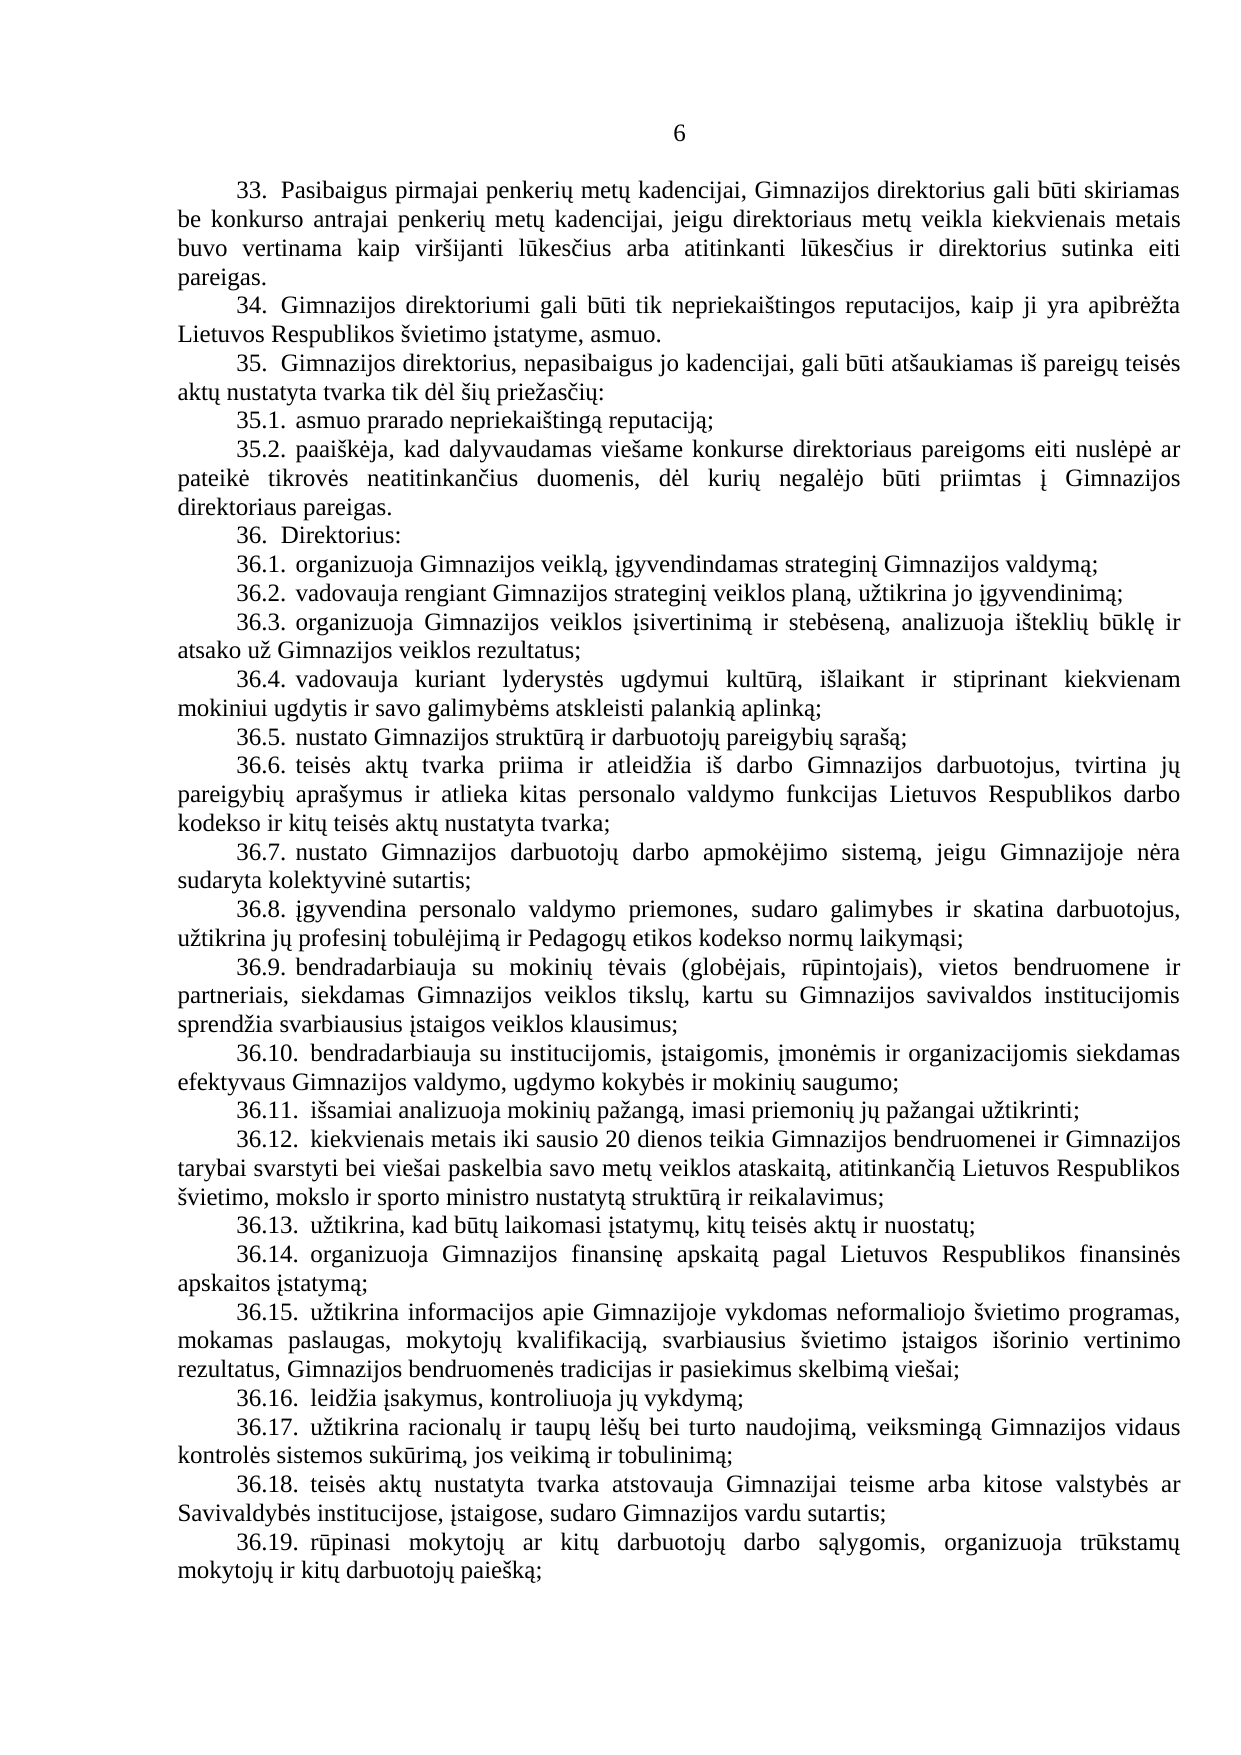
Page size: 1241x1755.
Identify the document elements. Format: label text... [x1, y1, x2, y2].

text 36.14. organizuoja Gimnazijos finansinę apskaitą pagal Lietuvos Respublikos finansinės apskaitos įstatymą; [177, 1239, 1181, 1297]
text 36.4. vadovauja kuriant lyderystės ugdymui kultūrą, išlaikant ir stiprinant kiekvienam mokiniui ugdytis ir savo galimybėms atskleisti palankią aplinką; [177, 664, 1181, 722]
text 36.19. rūpinasi mokytojų ar kitų darbuotojų darbo sąlygomis, organizuoja trūkstamų mokytojų ir kitų darbuotojų paiešką; [177, 1527, 1181, 1584]
text 34. Gimnazijos direktoriumi gali būti tik nepriekaištingos reputacijos, kaip ji yra apibrėžta Lietuvos Respublikos švietimo įstatyme, asmuo. [177, 291, 1181, 348]
text 36.11. išsamiai analizuoja mokinių pažangą, imasi priemonių jų pažangai užtikrinti; [177, 1096, 1181, 1124]
text 36.12. kiekvienais metais iki sausio 20 dienos teikia Gimnazijos bendruomenei ir Gimnazijos tarybai svarstyti bei viešai paskelbia savo metų veiklos ataskaitą, atitinkančią Lietuvos Respublikos švietimo, mokslo ir sporto ministro nustatytą struktūrą ir reikalavimus; [177, 1124, 1181, 1211]
text 36.10. bendradarbiauja su institucijomis, įstaigomis, įmonėmis ir organizacijomis siekdamas efektyvaus Gimnazijos valdymo, ugdymo kokybės ir mokinių saugumo; [177, 1038, 1181, 1096]
text 35.1. asmuo prarado nepriekaištingą reputaciją; [177, 406, 1181, 434]
text 36.7. nustato Gimnazijos darbuotojų darbo apmokėjimo sistemą, jeigu Gimnazijoje nėra sudaryta kolektyvinė sutartis; [177, 837, 1181, 894]
text 36.18. teisės aktų nustatyta tvarka atstovauja Gimnazijai teisme arba kitose valstybės ar Savivaldybės institucijose, įstaigose, sudaro Gimnazijos vardu sutartis; [177, 1469, 1181, 1527]
text 36.1. organizuoja Gimnazijos veiklą, įgyvendindamas strateginį Gimnazijos valdymą; [177, 549, 1181, 578]
text 36. Direktorius: [177, 521, 1181, 549]
text 36.3. organizuoja Gimnazijos veiklos įsivertinimą ir stebėseną, analizuoja išteklių būklę ir atsako už Gimnazijos veiklos rezultatus; [177, 607, 1181, 664]
text 36.13. užtikrina, kad būtų laikomasi įstatymų, kitų teisės aktų ir nuostatų; [177, 1211, 1181, 1239]
text 35.2. paaiškėja, kad dalyvaudamas viešame konkurse direktoriaus pareigoms eiti nuslėpė ar pateikė tikrovės neatitinkančius duomenis, dėl kurių negalėjo būti priimtas į Gimnazijos direktoriaus pareigas. [177, 434, 1181, 521]
text 36.16. leidžia įsakymus, kontroliuoja jų vykdymą; [177, 1383, 1181, 1412]
text 36.6. teisės aktų tvarka priima ir atleidžia iš darbo Gimnazijos darbuotojus, tvirtina jų pareigybių aprašymus ir atlieka kitas personalo valdymo funkcijas Lietuvos Respublikos darbo kodekso ir kitų teisės aktų nustatyta tvarka; [177, 751, 1181, 837]
text 36.17. užtikrina racionalų ir taupų lėšų bei turto naudojimą, veiksmingą Gimnazijos vidaus kontrolės sistemos sukūrimą, jos veikimą ir tobulinimą; [177, 1412, 1181, 1469]
text 35. Gimnazijos direktorius, nepasibaigus jo kadencijai, gali būti atšaukiamas iš pareigų teisės aktų nustatyta tvarka tik dėl šių priežasčių: [177, 348, 1181, 406]
text 36.15. užtikrina informacijos apie Gimnazijoje vykdomas neformaliojo švietimo programas, mokamas paslaugas, mokytojų kvalifikaciją, svarbiausius švietimo įstaigos išorinio vertinimo rezultatus, Gimnazijos bendruomenės tradicijas ir pasiekimus skelbimą viešai; [177, 1297, 1181, 1383]
text 36.8. įgyvendina personalo valdymo priemones, sudaro galimybes ir skatina darbuotojus, užtikrina jų profesinį tobulėjimą ir Pedagogų etikos kodekso normų laikymąsi; [177, 894, 1181, 952]
text 36.9. bendradarbiauja su mokinių tėvais (globėjais, rūpintojais), vietos bendruomene ir partneriais, siekdamas Gimnazijos veiklos tikslų, kartu su Gimnazijos savivaldos institucijomis sprendžia svarbiausius įstaigos veiklos klausimus; [177, 952, 1181, 1038]
text 36.5. nustato Gimnazijos struktūrą ir darbuotojų pareigybių sąrašą; [177, 722, 1181, 751]
text 33. Pasibaigus pirmajai penkerių metų kadencijai, Gimnazijos direktorius gali būti skiriamas be konkurso antrajai penkerių metų kadencijai, jeigu direktoriaus metų veikla kiekvienais metais buvo vertinama kaip viršijanti lūkesčius arba atitinkanti lūkesčius ir direktorius sutinka eiti pareigas. [177, 176, 1181, 291]
text 36.2. vadovauja rengiant Gimnazijos strateginį veiklos planą, užtikrina jo įgyvendinimą; [177, 578, 1181, 607]
